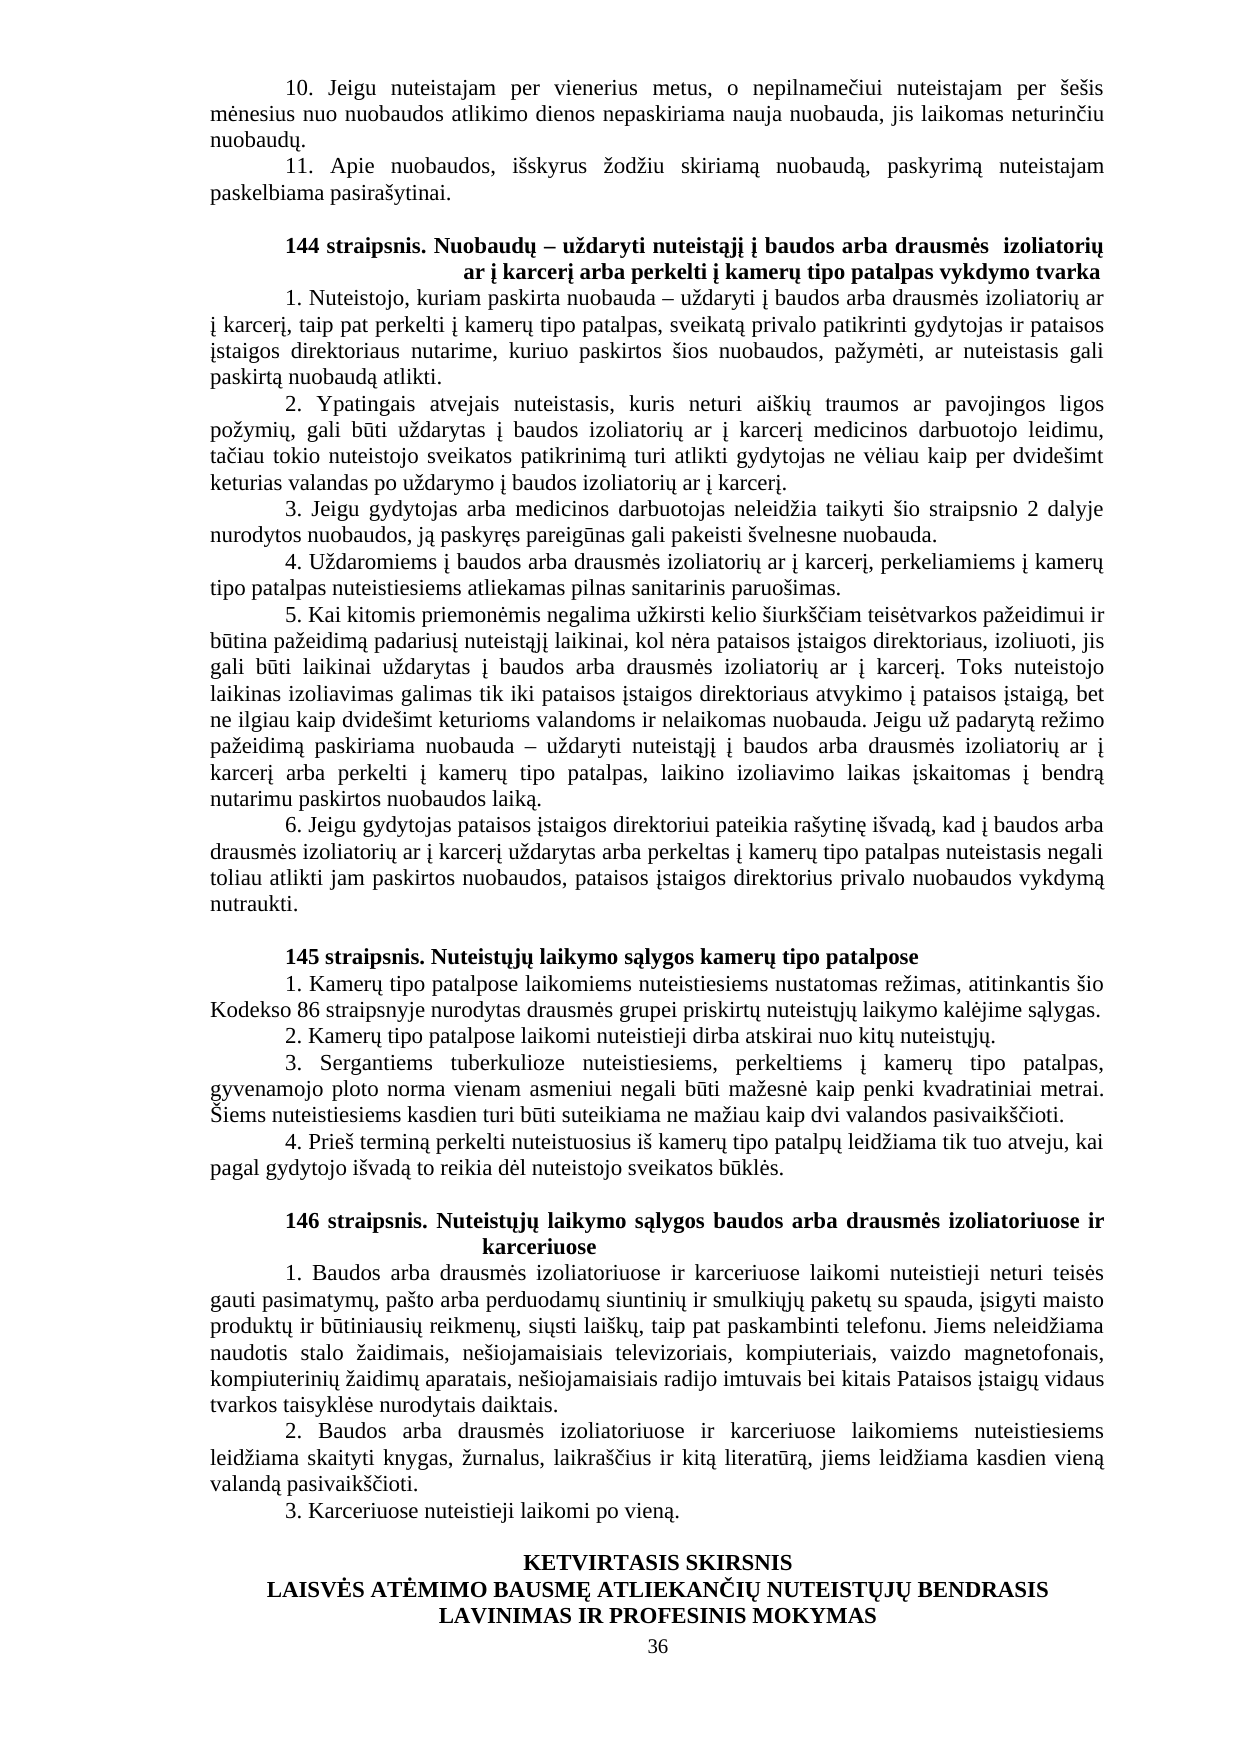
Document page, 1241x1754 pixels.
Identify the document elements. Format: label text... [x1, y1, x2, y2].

text LAISVĖS ATĖMIMO BAUSMĘ ATLIEKANČIŲ NUTEISTŲJŲ BENDRASIS LAVINIMAS IR PROFESINIS MOKYMAS [210, 1576, 1106, 1628]
text 4. Prieš terminą perkelti nuteistuosius iš kamerų tipo patalpų leidžiama tik tuo atveju, kai pagal gydytojo išvadą to reikia dėl nuteistojo sveikatos būklės. [210, 1128, 1106, 1180]
text 1. Baudos arba drausmės izoliatoriuose ir karceriuose laikomi nuteistieji neturi teisės gauti pasimatymų, pašto arba perduodamų siuntinių ir smulkiųjų paketų su spauda, įsigyti maisto produktų ir būtiniausių reikmenų, siųsti laiškų, taip pat paskambinti telefonu. Jiems neleidžiama naudotis stalo žaidimais, nešiojamaisiais televizoriais, kompiuteriais, vaizdo magnetofonais, kompiuterinių žaidimų aparatais, nešiojamaisiais radijo imtuvais bei kitais Pataisos įstaigų vidaus tvarkos taisyklėse nurodytais daiktais. [210, 1259, 1106, 1418]
text 3. Sergantiems tuberkulioze nuteistiesiems, perkeltiems į kamerų tipo patalpas, gyvenamojo ploto norma vienam asmeniui negali būti mažesnė kaip penki kvadratiniai metrai. Šiems nuteistiesiems kasdien turi būti suteikiama ne mažiau kaip dvi valandos pasivaikščioti. [210, 1049, 1106, 1128]
text 146 straipsnis. Nuteistųjų laikymo sąlygos baudos arba drausmės izoliatoriuose ir karceriuose [285, 1207, 1106, 1259]
text 145 straipsnis. Nuteistųjų laikymo sąlygos kamerų tipo patalpose [210, 943, 1106, 969]
subtitle Ketvirtasis skirsnis [210, 1549, 1106, 1576]
text 3. Jeigu gydytojas arba medicinos darbuotojas neleidžia taikyti šio straipsnio 2 dalyje nurodytos nuobaudos, ją paskyręs pareigūnas gali pakeisti švelnesne nuobauda. [210, 495, 1106, 548]
text 144 straipsnis. Nuobaudų – uždaryti nuteistąjį į baudos arba drausmės izoliatorių ar į karcerį arba perkelti į kamerų tipo patalpas vykdymo tvarka [285, 232, 1106, 284]
text 5. Kai kitomis priemonėmis negalima užkirsti kelio šiurkščiam teisėtvarkos pažeidimui ir būtina pažeidimą padariusį nuteistąjį laikinai, kol nėra pataisos įstaigos direktoriaus, izoliuoti, jis gali būti laikinai uždarytas į baudos arba drausmės izoliatorių ar į karcerį. Toks nuteistojo laikinas izoliavimas galimas tik iki pataisos įstaigos direktoriaus atvykimo į pataisos įstaigą, bet ne ilgiau kaip dvidešimt keturioms valandoms ir nelaikomas nuobauda. Jeigu už padarytą režimo pažeidimą paskiriama nuobauda – uždaryti nuteistąjį į baudos arba drausmės izoliatorių ar į karcerį arba perkelti į kamerų tipo patalpas, laikino izoliavimo laikas įskaitomas į bendrą nutarimu paskirtos nuobaudos laiką. [210, 601, 1106, 811]
text 1. Nuteistojo, kuriam paskirta nuobauda – uždaryti į baudos arba drausmės izoliatorių ar į karcerį, taip pat perkelti į kamerų tipo patalpas, sveikatą privalo patikrinti gydytojas ir pataisos įstaigos direktoriaus nutarime, kuriuo paskirtos šios nuobaudos, pažymėti, ar nuteistasis gali paskirtą nuobaudą atlikti. [210, 284, 1106, 390]
text 1. Kamerų tipo patalpose laikomiems nuteistiesiems nustatomas režimas, atitinkantis šio Kodekso 86 straipsnyje nurodytas drausmės grupei priskirtų nuteistųjų laikymo kalėjime sąlygas. [210, 969, 1106, 1022]
text 10. Jeigu nuteistajam per vienerius metus, o nepilnamečiui nuteistajam per šešis mėnesius nuo nuobaudos atlikimo dienos nepaskiriama nauja nuobauda, jis laikomas neturinčiu nuobaudų. [210, 73, 1106, 153]
text 11. Apie nuobaudos, išskyrus žodžiu skiriamą nuobaudą, paskyrimą nuteistajam paskelbiama pasirašytinai. [210, 153, 1106, 205]
text 2. Kamerų tipo patalpose laikomi nuteistieji dirba atskirai nuo kitų nuteistųjų. [210, 1022, 1106, 1049]
text 2. Ypatingais atvejais nuteistasis, kuris neturi aiškių traumos ar pavojingos ligos požymių, gali būti uždarytas į baudos izoliatorių ar į karcerį medicinos darbuotojo leidimu, tačiau tokio nuteistojo sveikatos patikrinimą turi atlikti gydytojas ne vėliau kaip per dvidešimt keturias valandas po uždarymo į baudos izoliatorių ar į karcerį. [210, 390, 1106, 495]
text 4. Uždaromiems į baudos arba drausmės izoliatorių ar į karcerį, perkeliamiems į kamerų tipo patalpas nuteistiesiems atliekamas pilnas sanitarinis paruošimas. [210, 548, 1106, 601]
text 6. Jeigu gydytojas pataisos įstaigos direktoriui pateikia rašytinę išvadą, kad į baudos arba drausmės izoliatorių ar į karcerį uždarytas arba perkeltas į kamerų tipo patalpas nuteistasis negali toliau atlikti jam paskirtos nuobaudos, pataisos įstaigos direktorius privalo nuobaudos vykdymą nutraukti. [210, 811, 1106, 917]
text 2. Baudos arba drausmės izoliatoriuose ir karceriuose laikomiems nuteistiesiems leidžiama skaityti knygas, žurnalus, laikraščius ir kitą literatūrą, jiems leidžiama kasdien vieną valandą pasivaikščioti. [210, 1418, 1106, 1497]
text 3. Karceriuose nuteistieji laikomi po vieną. [210, 1497, 1106, 1523]
